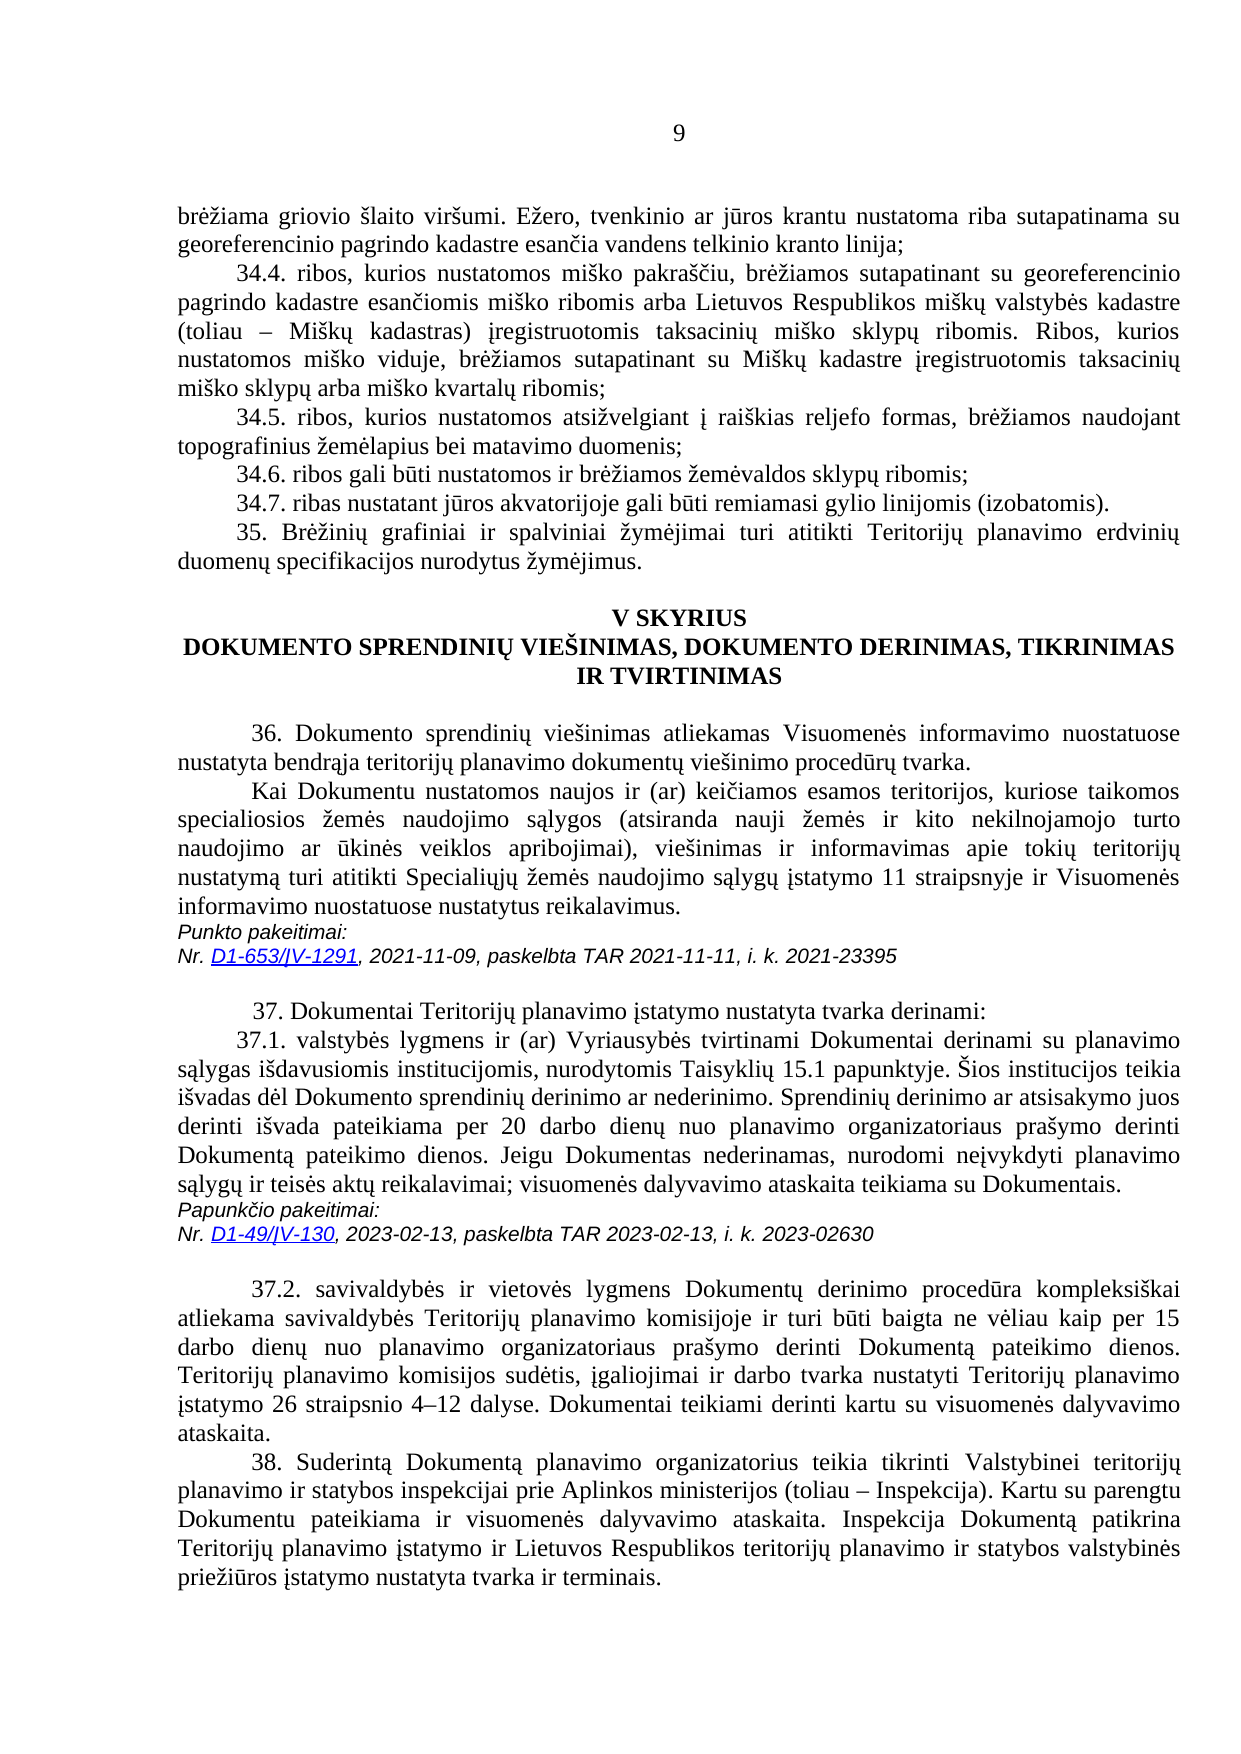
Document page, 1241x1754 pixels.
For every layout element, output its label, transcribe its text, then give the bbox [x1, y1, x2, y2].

text Nr. D1-49/ĮV-130, 2023-02-13, paskelbta TAR 2023-02-13, i. k. 2023-02630 [177, 1221, 1181, 1245]
text 37.2. savivaldybės ir vietovės lygmens Dokumentų derinimo procedūra kompleksiškai atliekama savivaldybės Teritorijų planavimo komisijoje ir turi būti baigta ne vėliau kaip per 15 darbo dienų nuo planavimo organizatoriaus prašymo derinti Dokumentą pateikimo dienos. Teritorijų planavimo komisijos sudėtis, įgaliojimai ir darbo tvarka nustatyti Teritorijų planavimo įstatymo 26 straipsnio 4–12 dalyse. Dokumentai teikiami derinti kartu su visuomenės dalyvavimo ataskaita. [177, 1274, 1181, 1447]
text 37.1. valstybės lygmens ir (ar) Vyriausybės tvirtinami Dokumentai derinami su planavimo sąlygas išdavusiomis institucijomis, nurodytomis Taisyklių 15.1 papunktyje. Šios institucijos teikia išvadas dėl Dokumento sprendinių derinimo ar nederinimo. Sprendinių derinimo ar atsisakymo juos derinti išvada pateikiama per 20 darbo dienų nuo planavimo organizatoriaus prašymo derinti Dokumentą pateikimo dienos. Jeigu Dokumentas nederinamas, nurodomi neįvykdyti planavimo sąlygų ir teisės aktų reikalavimai; visuomenės dalyvavimo ataskaita teikiama su Dokumentais. [177, 1025, 1181, 1197]
text 34.6. ribos gali būti nustatomos ir brėžiamos žemėvaldos sklypų ribomis; [177, 459, 1181, 488]
text 37. Dokumentai Teritorijų planavimo įstatymo nustatyta tvarka derinami: [177, 996, 1181, 1025]
text brėžiama griovio šlaito viršumi. Ežero, tvenkinio ar jūros krantu nustatoma riba sutapatinama su georeferencinio pagrindo kadastre esančia vandens telkinio kranto linija; [177, 201, 1181, 258]
text 34.5. ribos, kurios nustatomos atsižvelgiant į raiškias reljefo formas, brėžiamos naudojant topografinius žemėlapius bei matavimo duomenis; [177, 402, 1181, 459]
text Punkto pakeitimai: [177, 919, 1181, 943]
text 34.7. ribas nustatant jūros akvatorijoje gali būti remiamasi gylio linijomis (izobatomis). [177, 488, 1181, 517]
text 34.4. ribos, kurios nustatomos miško pakraščiu, brėžiamos sutapatinant su georeferencinio pagrindo kadastre esančiomis miško ribomis arba Lietuvos Respublikos miškų valstybės kadastre (toliau – Miškų kadastras) įregistruotomis taksacinių miško sklypų ribomis. Ribos, kurios nustatomos miško viduje, brėžiamos sutapatinant su Miškų kadastre įregistruotomis taksacinių miško sklypų arba miško kvartalų ribomis; [177, 258, 1181, 402]
text DOKUMENTO SPRENDINIŲ VIEŠINIMAS, DOKUMENTO DERINIMAS, TIKRINIMAS IR TVIRTINIMAS [177, 632, 1181, 689]
text Kai Dokumentu nustatomos naujos ir (ar) keičiamos esamos teritorijos, kuriose taikomos specialiosios žemės naudojimo sąlygos (atsiranda nauji žemės ir kito nekilnojamojo turto naudojimo ar ūkinės veiklos apribojimai), viešinimas ir informavimas apie tokių teritorijų nustatymą turi atitikti Specialiųjų žemės naudojimo sąlygų įstatymo 11 straipsnyje ir Visuomenės informavimo nuostatuose nustatytus reikalavimus. [177, 776, 1181, 919]
text Papunkčio pakeitimai: [177, 1197, 1181, 1221]
text 36. Dokumento sprendinių viešinimas atliekamas Visuomenės informavimo nuostatuose nustatyta bendrąja teritorijų planavimo dokumentų viešinimo procedūrų tvarka. [177, 718, 1181, 776]
text Nr. D1-653/ĮV-1291, 2021-11-09, paskelbta TAR 2021-11-11, i. k. 2021-23395 [177, 943, 1181, 967]
text 35. Brėžinių grafiniai ir spalviniai žymėjimai turi atitikti Teritorijų planavimo erdvinių duomenų specifikacijos nurodytus žymėjimus. [177, 517, 1181, 574]
text 38. Suderintą Dokumentą planavimo organizatorius teikia tikrinti Valstybinei teritorijų planavimo ir statybos inspekcijai prie Aplinkos ministerijos (toliau – Inspekcija). Kartu su parengtu Dokumentu pateikiama ir visuomenės dalyvavimo ataskaita. Inspekcija Dokumentą patikrina Teritorijų planavimo įstatymo ir Lietuvos Respublikos teritorijų planavimo ir statybos valstybinės priežiūros įstatymo nustatyta tvarka ir terminais. [177, 1447, 1181, 1590]
text V SKYRIUS [177, 603, 1181, 632]
